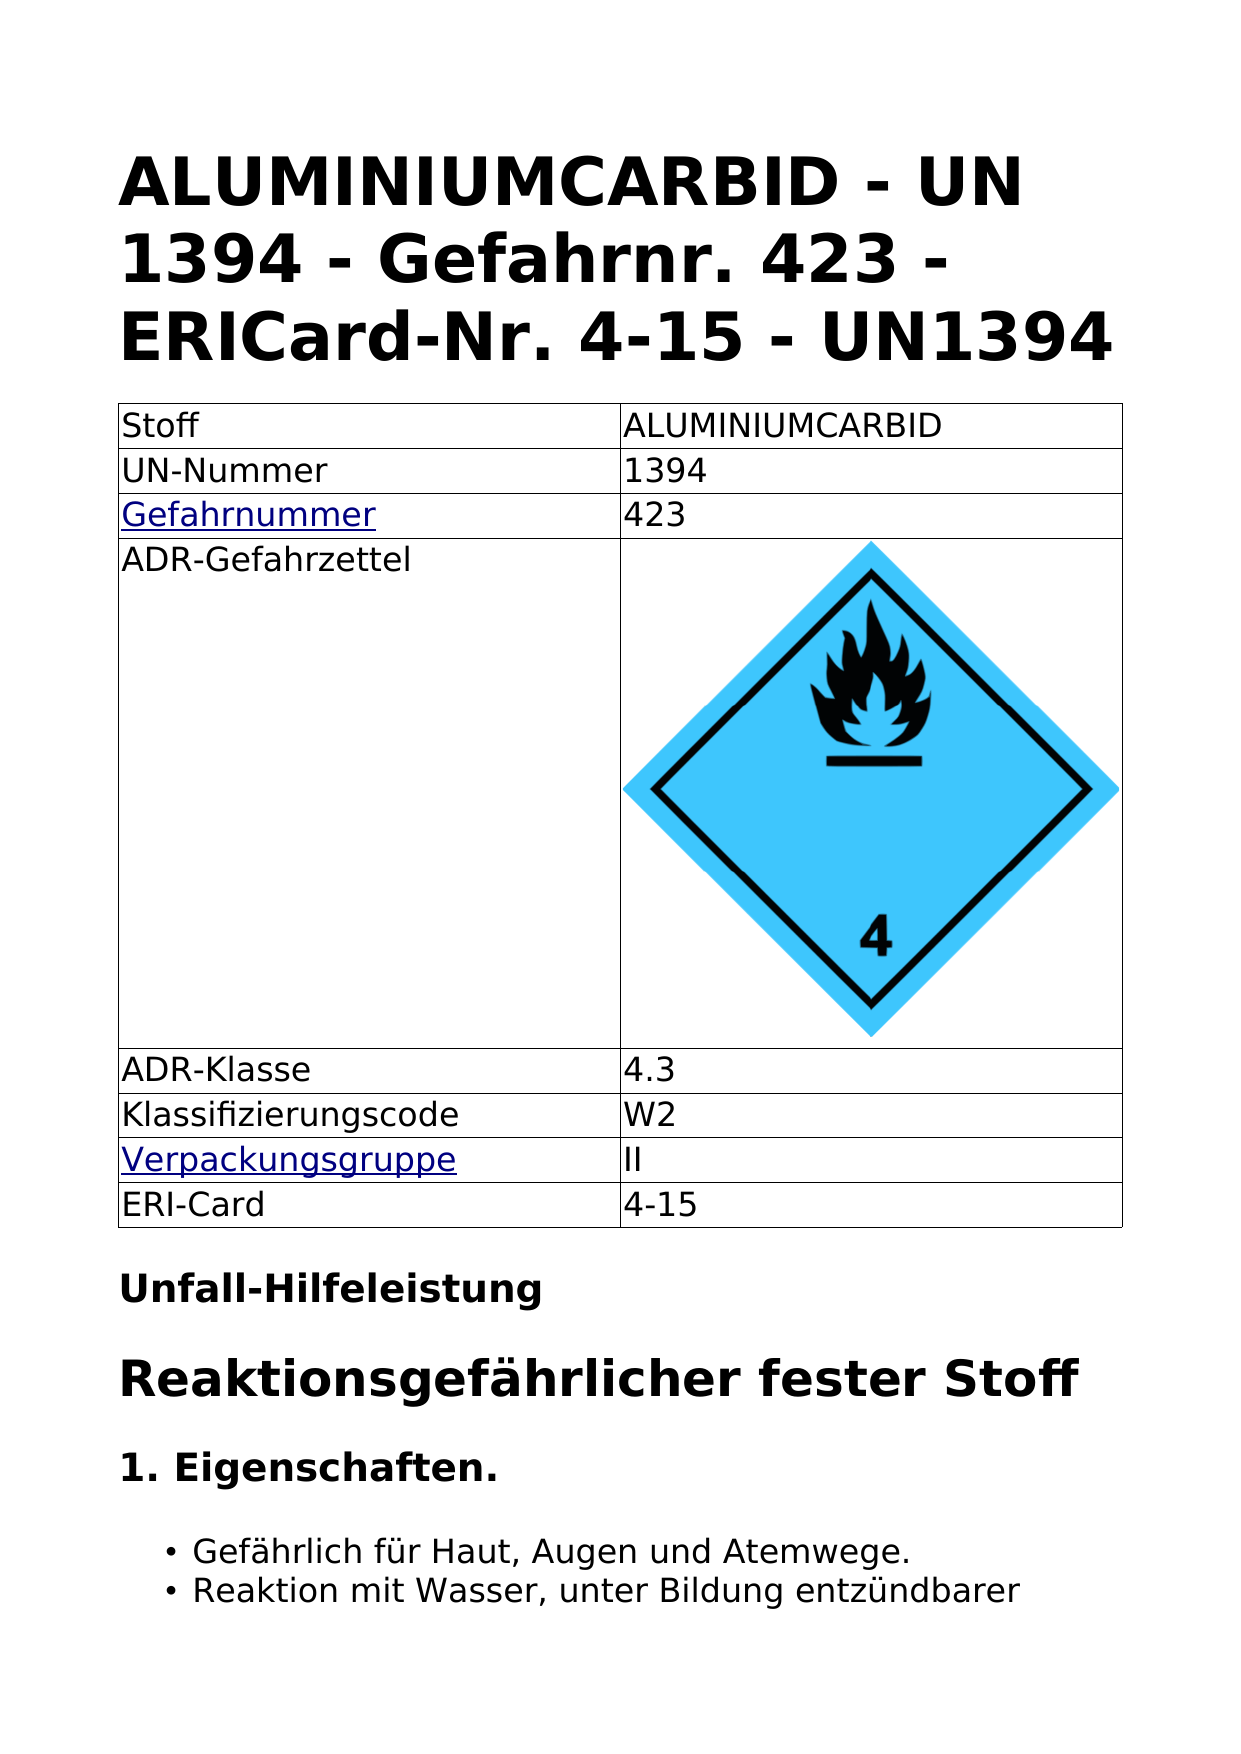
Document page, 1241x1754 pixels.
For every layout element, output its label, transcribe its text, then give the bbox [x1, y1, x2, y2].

table_header ALUMINIUMCARBID [621, 404, 1122, 448]
subtitle Unfall-Hilfeleistung [118, 1267, 1122, 1312]
list Reaktion mit Wasser, unter Bildung entzündbarer [177, 1571, 1122, 1610]
table_cell 4.3 [621, 1049, 1122, 1092]
table_cell II [621, 1138, 1122, 1182]
table_cell UN-Nummer [119, 449, 620, 493]
table_cell 423 [621, 494, 1122, 538]
subtitle 1. Eigenschaften. [118, 1445, 1122, 1490]
table_cell 1394 [621, 449, 1122, 493]
table_header Stoff [119, 404, 620, 448]
picture [622, 540, 1120, 1037]
subtitle ALUMINIUMCARBID - UN 1394 - Gefahrnr. 423 - ERICard-Nr. 4-15 - UN1394 [118, 143, 1122, 376]
table_cell [621, 539, 1122, 1048]
list Gefährlich für Haut, Augen und Atemwege. [177, 1532, 1122, 1571]
table_cell ERI-Card [119, 1183, 620, 1227]
table_cell 4-15 [621, 1183, 1122, 1227]
table_cell ADR-Klasse [119, 1049, 620, 1092]
subtitle Reaktionsgefährlicher fester Stoff [118, 1349, 1122, 1408]
table_cell Verpackungsgruppe [119, 1138, 620, 1182]
table_cell Gefahrnummer [119, 494, 620, 538]
table_cell W2 [621, 1094, 1122, 1137]
table_cell ADR-Gefahrzettel [119, 539, 620, 1048]
table_cell Klassifizierungscode [119, 1094, 620, 1137]
